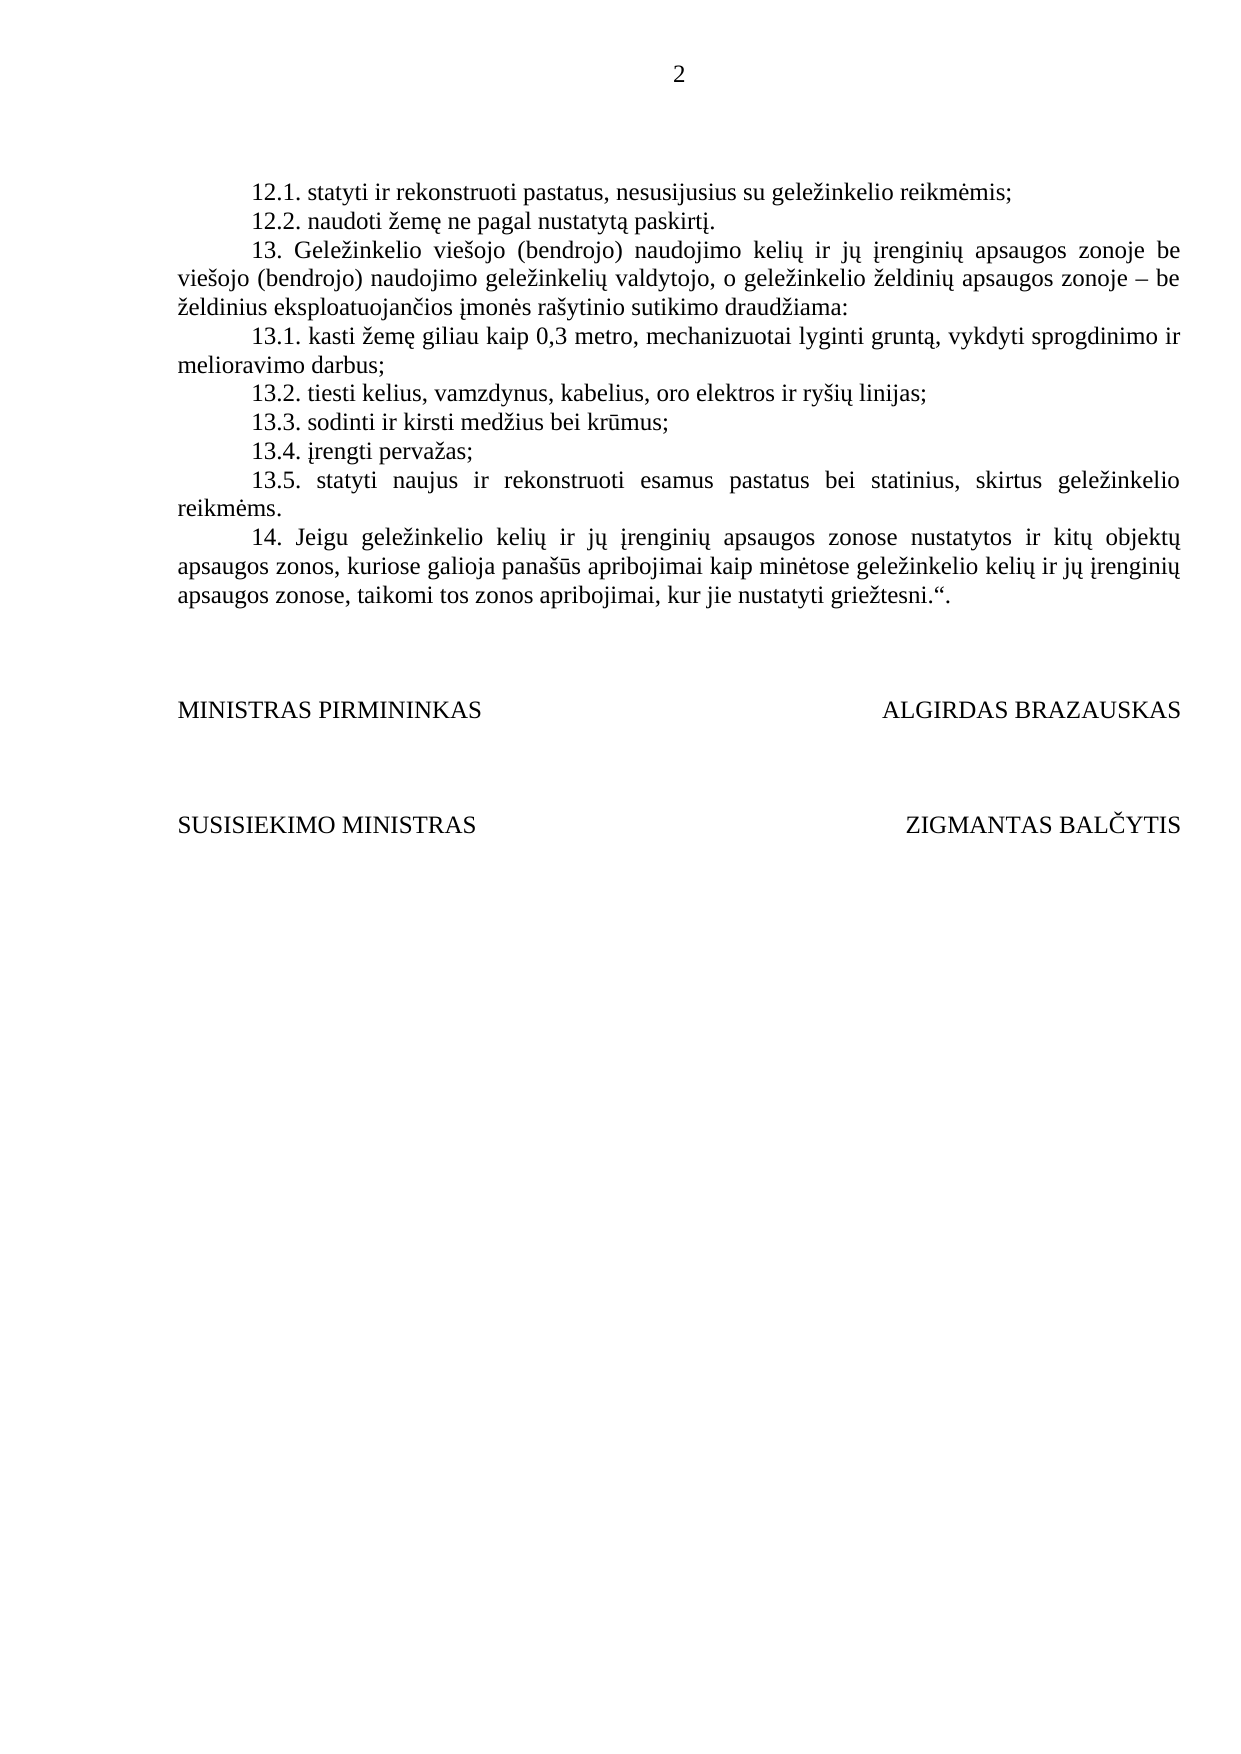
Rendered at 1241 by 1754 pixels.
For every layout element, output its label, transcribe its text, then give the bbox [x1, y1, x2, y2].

text Ministras Pirmininkas Algirdas Brazauskas [177, 695, 1181, 723]
text 12.1. statyti ir rekonstruoti pastatus, nesusijusius su geležinkelio reikmėmis; [177, 177, 1181, 206]
text 13. Geležinkelio viešojo (bendrojo) naudojimo kelių ir jų įrenginių apsaugos zonoje be viešojo (bendrojo) naudojimo geležinkelių valdytojo, o geležinkelio želdinių apsaugos zonoje – be želdinius eksploatuojančios įmonės rašytinio sutikimo draudžiama: [177, 235, 1181, 321]
text Susisiekimo ministras Zigmantas Balčytis [177, 810, 1181, 838]
text 14. Jeigu geležinkelio kelių ir jų įrenginių apsaugos zonose nustatytos ir kitų objektų apsaugos zonos, kuriose galioja panašūs apribojimai kaip minėtose geležinkelio kelių ir jų įrenginių apsaugos zonose, taikomi tos zonos apribojimai, kur jie nustatyti griežtesni.“. [177, 522, 1181, 608]
text 13.2. tiesti kelius, vamzdynus, kabelius, oro elektros ir ryšių linijas; [177, 378, 1181, 407]
text 13.3. sodinti ir kirsti medžius bei krūmus; [177, 407, 1181, 436]
text 13.5. statyti naujus ir rekonstruoti esamus pastatus bei statinius, skirtus geležinkelio reikmėms. [177, 465, 1181, 522]
text 13.1. kasti žemę giliau kaip 0,3 metro, mechanizuotai lyginti gruntą, vykdyti sprogdinimo ir melioravimo darbus; [177, 321, 1181, 378]
text 12.2. naudoti žemę ne pagal nustatytą paskirtį. [177, 206, 1181, 235]
text 13.4. įrengti pervažas; [177, 436, 1181, 465]
